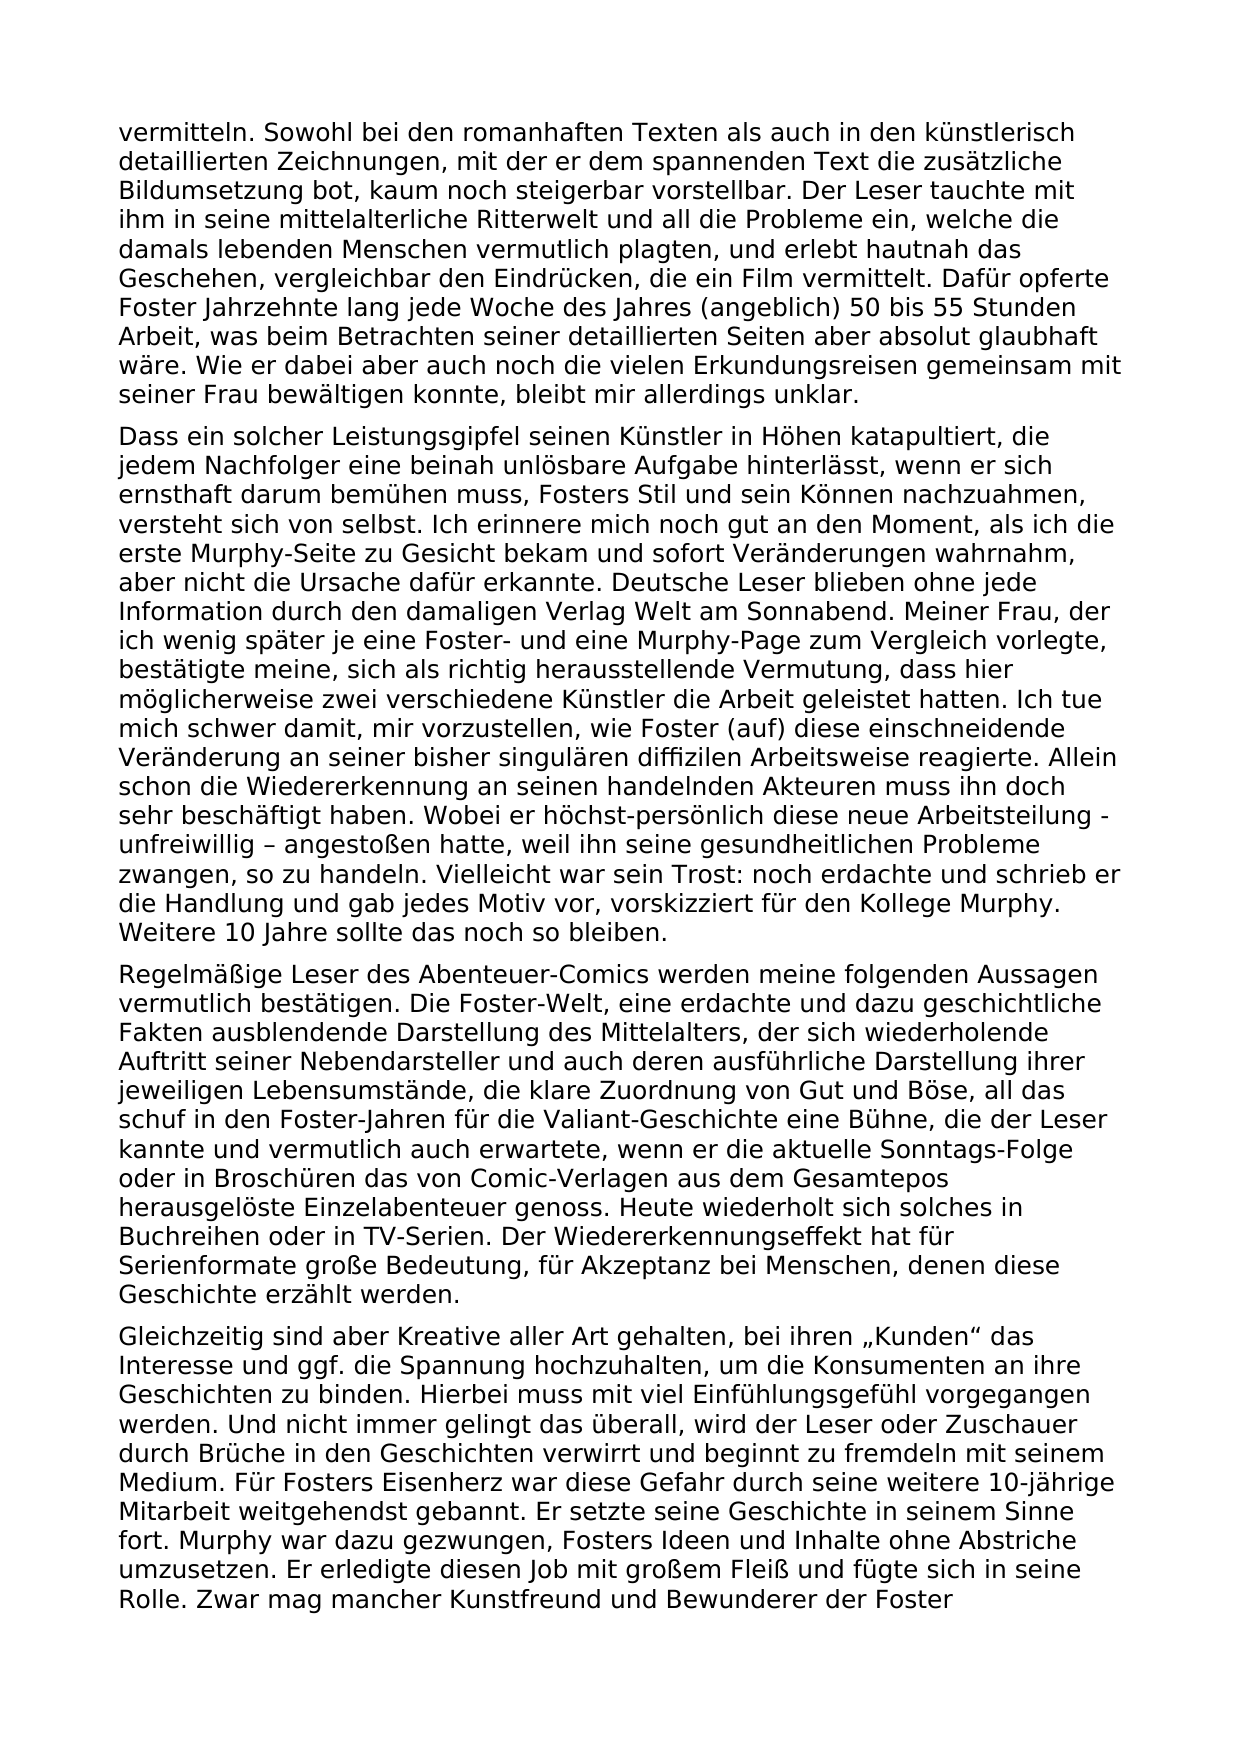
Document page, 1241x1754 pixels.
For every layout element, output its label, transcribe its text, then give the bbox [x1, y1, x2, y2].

text Dass ein solcher Leistungsgipfel seinen Künstler in Höhen katapultiert, die jedem Nachfolger eine beinah unlösbare Aufgabe hinterlässt, wenn er sich ernsthaft darum bemühen muss, Fosters Stil und sein Können nachzuahmen, versteht sich von selbst. Ich erinnere mich noch gut an den Moment, als ich die erste Murphy-Seite zu Gesicht bekam und sofort Veränderungen wahrnahm, aber nicht die Ursache dafür erkannte. Deutsche Leser blieben ohne jede Information durch den damaligen Verlag Welt am Sonnabend. Meiner Frau, der ich wenig später je eine Foster- und eine Murphy-Page zum Vergleich vorlegte, bestätigte meine, sich als richtig herausstellende Vermutung, dass hier möglicherweise zwei verschiedene Künstler die Arbeit geleistet hatten. Ich tue mich schwer damit, mir vorzustellen, wie Foster (auf) diese einschneidende Veränderung an seiner bisher singulären diffizilen Arbeitsweise reagierte. Allein schon die Wiedererkennung an seinen handelnden Akteuren muss ihn doch sehr beschäftigt haben. Wobei er höchst-persönlich diese neue Arbeitsteilung - unfreiwillig – angestoßen hatte, weil ihn seine gesundheitlichen Probleme zwangen, so zu handeln. Vielleicht war sein Trost: noch erdachte und schrieb er die Handlung und gab jedes Motiv vor, vorskizziert für den Kollege Murphy. Weitere 10 Jahre sollte das noch so bleiben. [118, 422, 1122, 947]
text Regelmäßige Leser des Abenteuer-Comics werden meine folgenden Aussagen vermutlich bestätigen. Die Foster-Welt, eine erdachte und dazu geschichtliche Fakten ausblendende Darstellung des Mittelalters, der sich wiederholende Auftritt seiner Nebendarsteller und auch deren ausführliche Darstellung ihrer jeweiligen Lebensumstände, die klare Zuordnung von Gut und Böse, all das schuf in den Foster-Jahren für die Valiant-Geschichte eine Bühne, die der Leser kannte und vermutlich auch erwartete, wenn er die aktuelle Sonntags-Folge oder in Broschüren das von Comic-Verlagen aus dem Gesamtepos herausgelöste Einzelabenteuer genoss. Heute wiederholt sich solches in Buchreihen oder in TV-Serien. Der Wiedererkennungseffekt hat für Serienformate große Bedeutung, für Akzeptanz bei Menschen, denen diese Geschichte erzählt werden. [118, 960, 1122, 1310]
text vermitteln. Sowohl bei den romanhaften Texten als auch in den künstlerisch detaillierten Zeichnungen, mit der er dem spannenden Text die zusätzliche Bildumsetzung bot, kaum noch steigerbar vorstellbar. Der Leser tauchte mit ihm in seine mittelalterliche Ritterwelt und all die Probleme ein, welche die damals lebenden Menschen vermutlich plagten, und erlebt hautnah das Geschehen, vergleichbar den Eindrücken, die ein Film vermittelt. Dafür opferte Foster Jahrzehnte lang jede Woche des Jahres (angeblich) 50 bis 55 Stunden Arbeit, was beim Betrachten seiner detaillierten Seiten aber absolut glaubhaft wäre. Wie er dabei aber auch noch die vielen Erkundungsreisen gemeinsam mit seiner Frau bewältigen konnte, bleibt mir allerdings unklar. [118, 118, 1122, 410]
text Gleichzeitig sind aber Kreative aller Art gehalten, bei ihren „Kunden“ das Interesse und ggf. die Spannung hochzuhalten, um die Konsumenten an ihre Geschichten zu binden. Hierbei muss mit viel Einfühlungsgefühl vorgegangen werden. Und nicht immer gelingt das überall, wird der Leser oder Zuschauer durch Brüche in den Geschichten verwirrt und beginnt zu fremdeln mit seinem Medium. Für Fosters Eisenherz war diese Gefahr durch seine weitere 10-jährige Mitarbeit weitgehendst gebannt. Er setzte seine Geschichte in seinem Sinne fort. Murphy war dazu gezwungen, Fosters Ideen und Inhalte ohne Abstriche umzusetzen. Er erledigte diesen Job mit großem Fleiß und fügte sich in seine Rolle. Zwar mag mancher Kunstfreund und Bewunderer der Foster [118, 1322, 1122, 1614]
